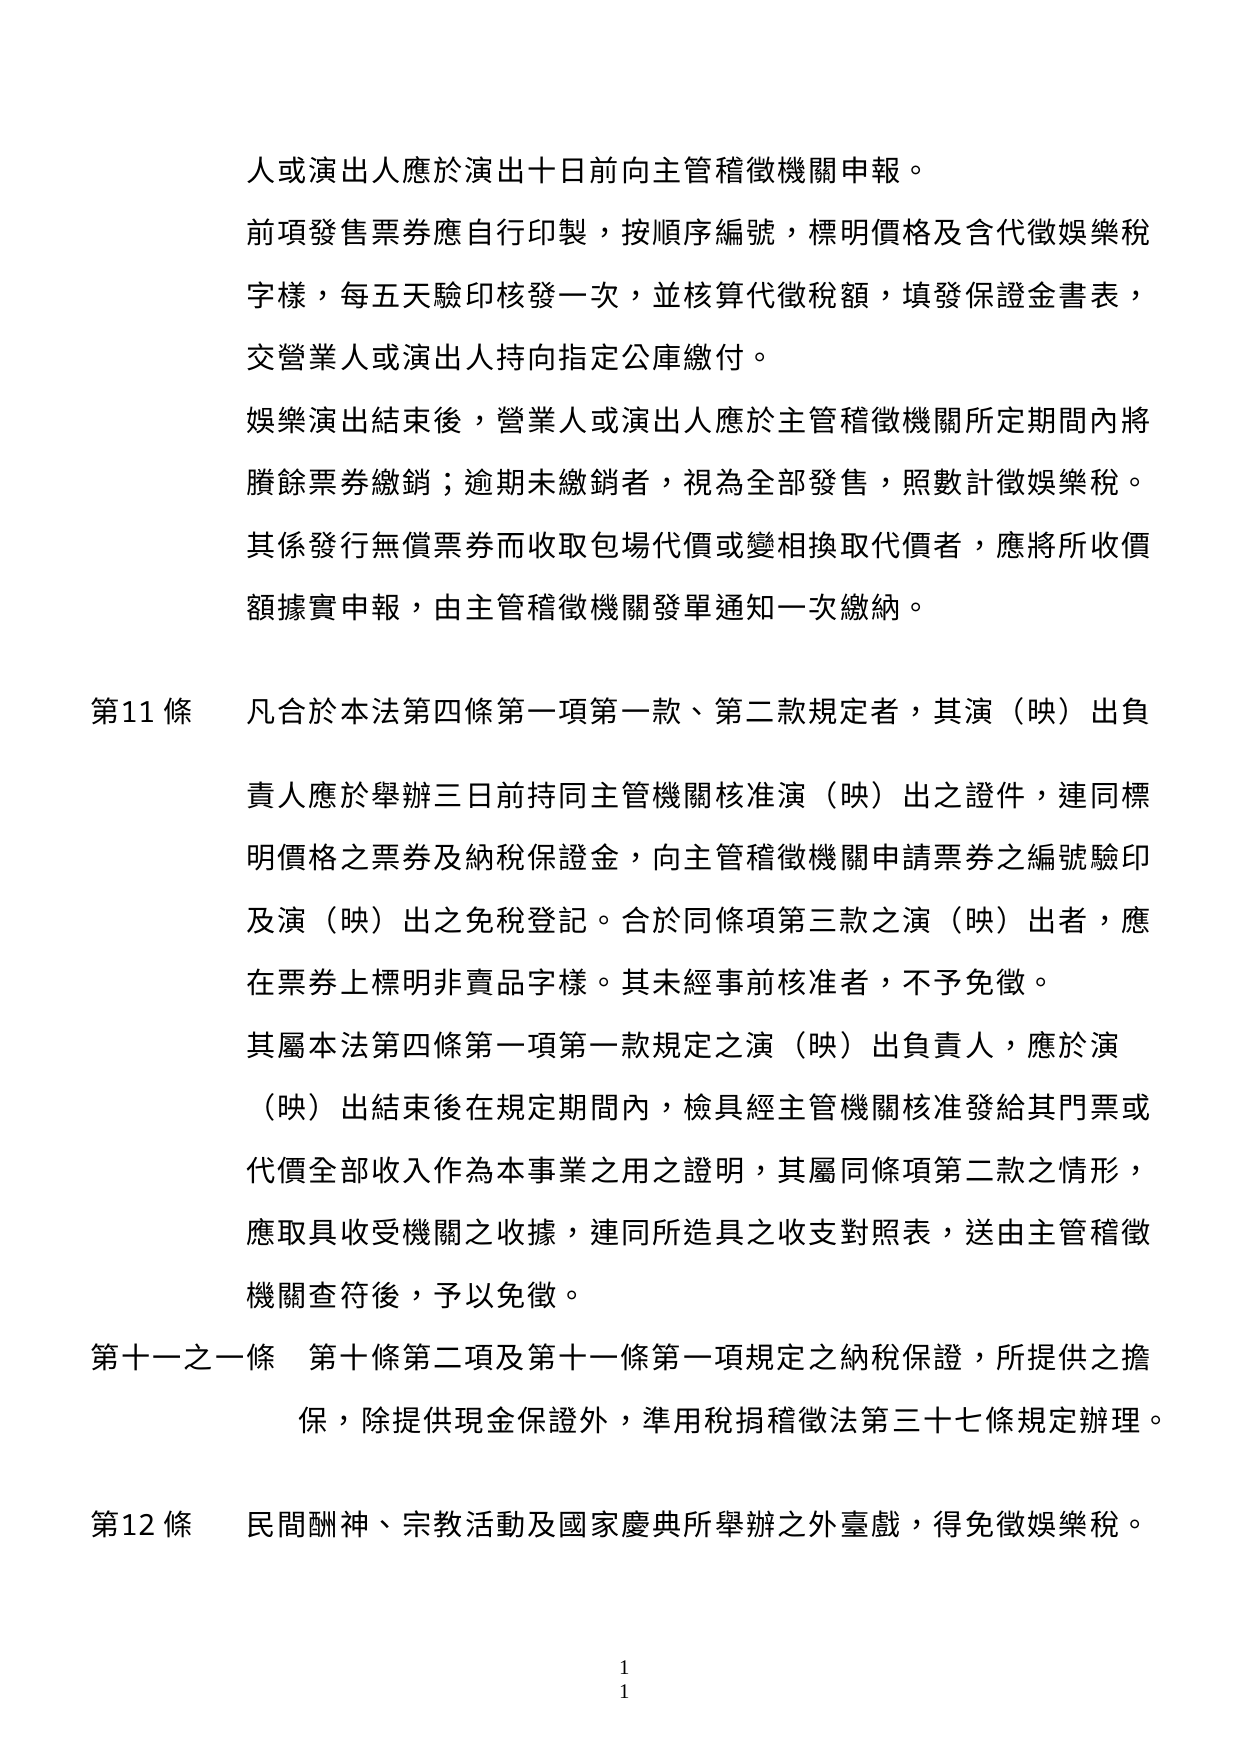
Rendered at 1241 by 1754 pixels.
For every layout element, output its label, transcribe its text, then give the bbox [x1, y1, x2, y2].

text 其屬本法第四條第一項第一款規定之演（映）出負責人，應於演（映）出結束後在規定期間內，檢具經主管機關核准發給其門票或代價全部收入作為本事業之用之證明，其屬同條項第二款之情形，應取具收受機關之收據，連同所造具之收支對照表，送由主管稽徵機關查符後，予以免徵。 [236, 1002, 1151, 1314]
list 人或演出人應於演出十日前向主管稽徵機關申報。 [89, 127, 1151, 189]
list 凡合於本法第四條第一項第一款、第二款規定者，其演（映）出負責人應於舉辦三日前持同主管機關核准演（映）出之證件，連同標明價格之票券及納稅保證金，向主管稽徵機關申請票券之編號驗印及演（映）出之免稅登記。合於同條項第三款之演（映）出者，應在票券上標明非賣品字樣。其未經事前核准者，不予免徵。 [89, 627, 1151, 1002]
text 第十一之一條 第十條第二項及第十一條第一項規定之納稅保證，所提供之擔保，除提供現金保證外，準用稅捐稽徵法第三十七條規定辦理。 [89, 1314, 1151, 1439]
text 前項發售票券應自行印製，按順序編號，標明價格及含代徵娛樂稅字樣，每五天驗印核發一次，並核算代徵稅額，填發保證金書表，交營業人或演出人持向指定公庫繳付。 [236, 189, 1151, 377]
list 民間酬神、宗教活動及國家慶典所舉辦之外臺戲，得免徵娛樂稅。 [89, 1439, 1151, 1564]
text 娛樂演出結束後，營業人或演出人應於主管稽徵機關所定期間內將賸餘票券繳銷；逾期未繳銷者，視為全部發售，照數計徵娛樂稅。其係發行無償票券而收取包場代價或變相換取代價者，應將所收價額據實申報，由主管稽徵機關發單通知一次繳納。 [236, 377, 1151, 627]
